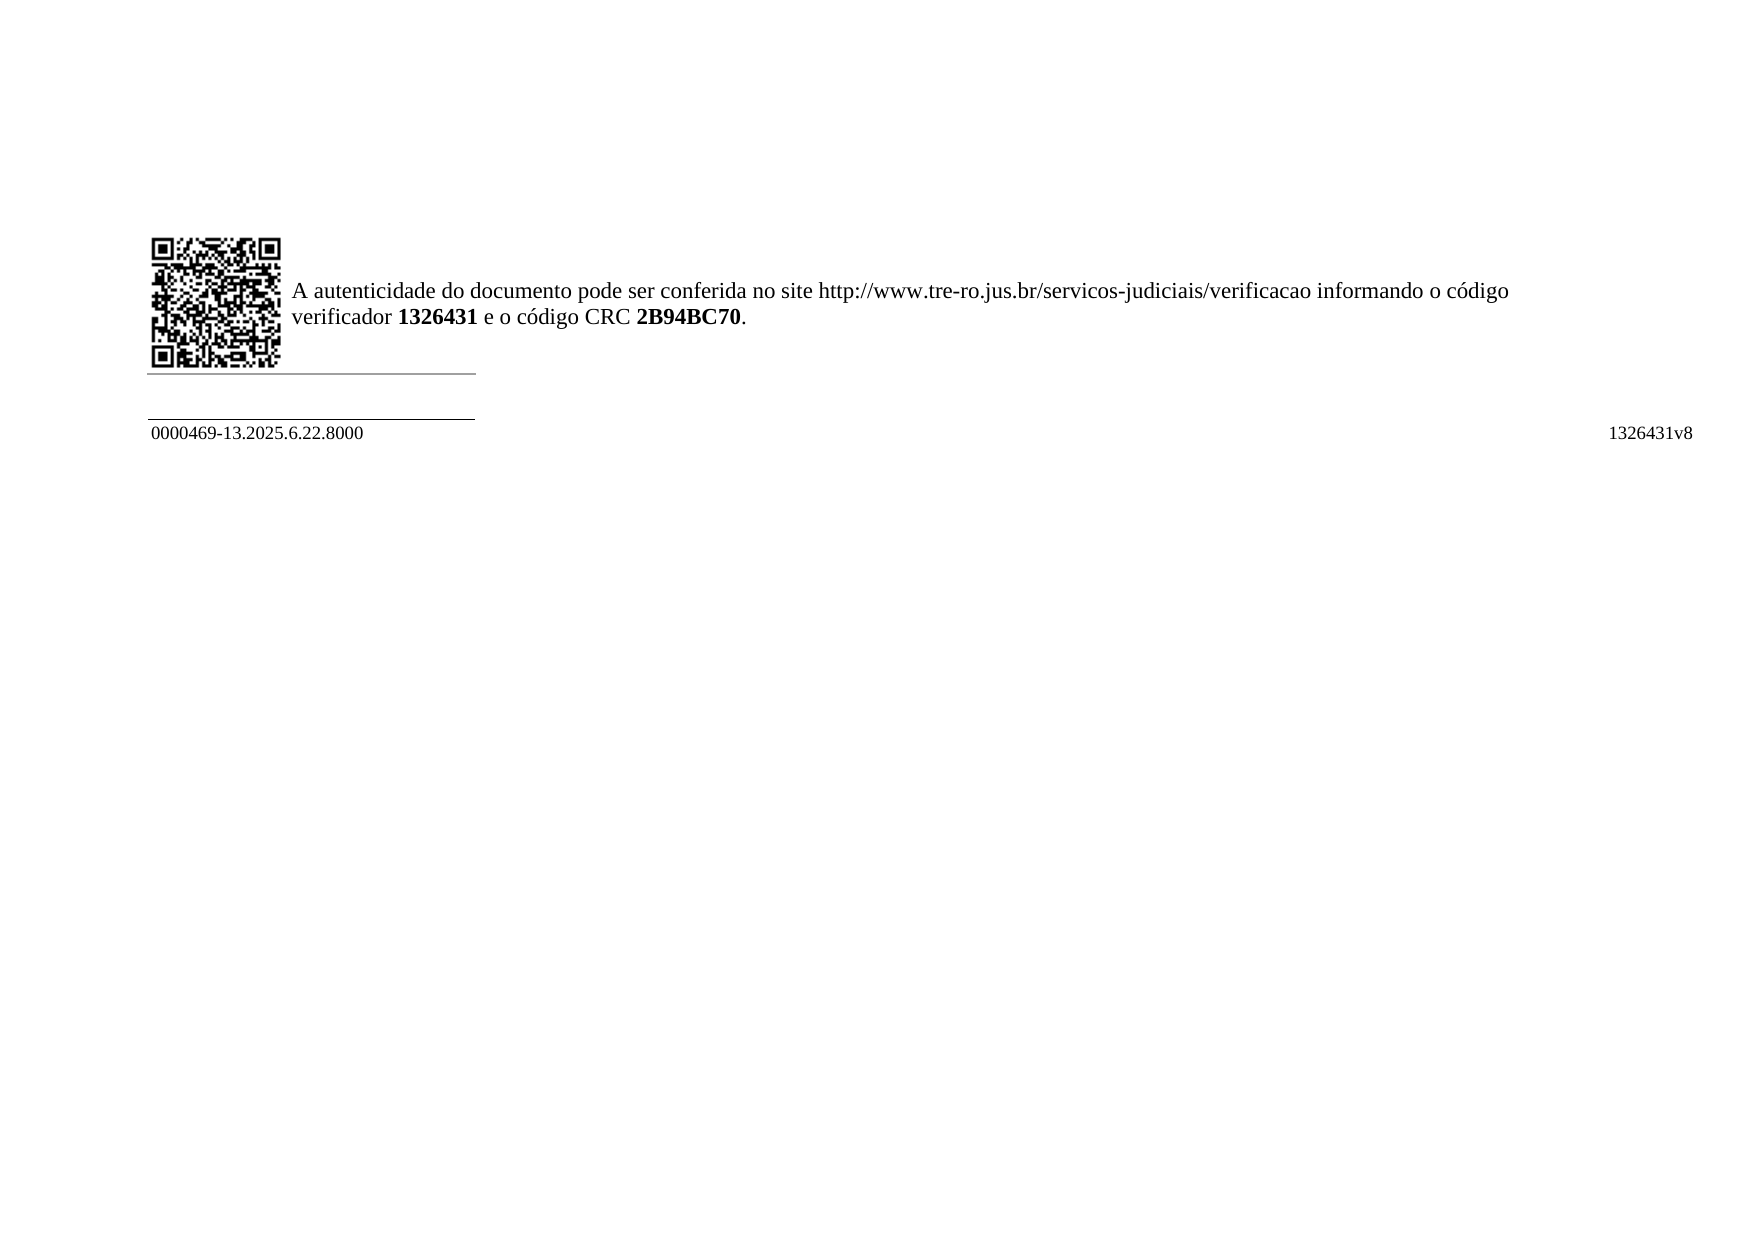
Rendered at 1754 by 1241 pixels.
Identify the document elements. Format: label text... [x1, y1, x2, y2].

table_header A autenticidade do documento pode ser conferida no site http://www.tre-ro.jus.br/servicos-judiciais/verificacao informando o código verificador 1326431 e o código CRC 2B94BC70. [290, 235, 1696, 372]
table_header 0000469-13.2025.6.22.8000 [148, 419, 922, 447]
table_header [148, 235, 290, 372]
table_header 1326431v8 [922, 419, 1696, 447]
